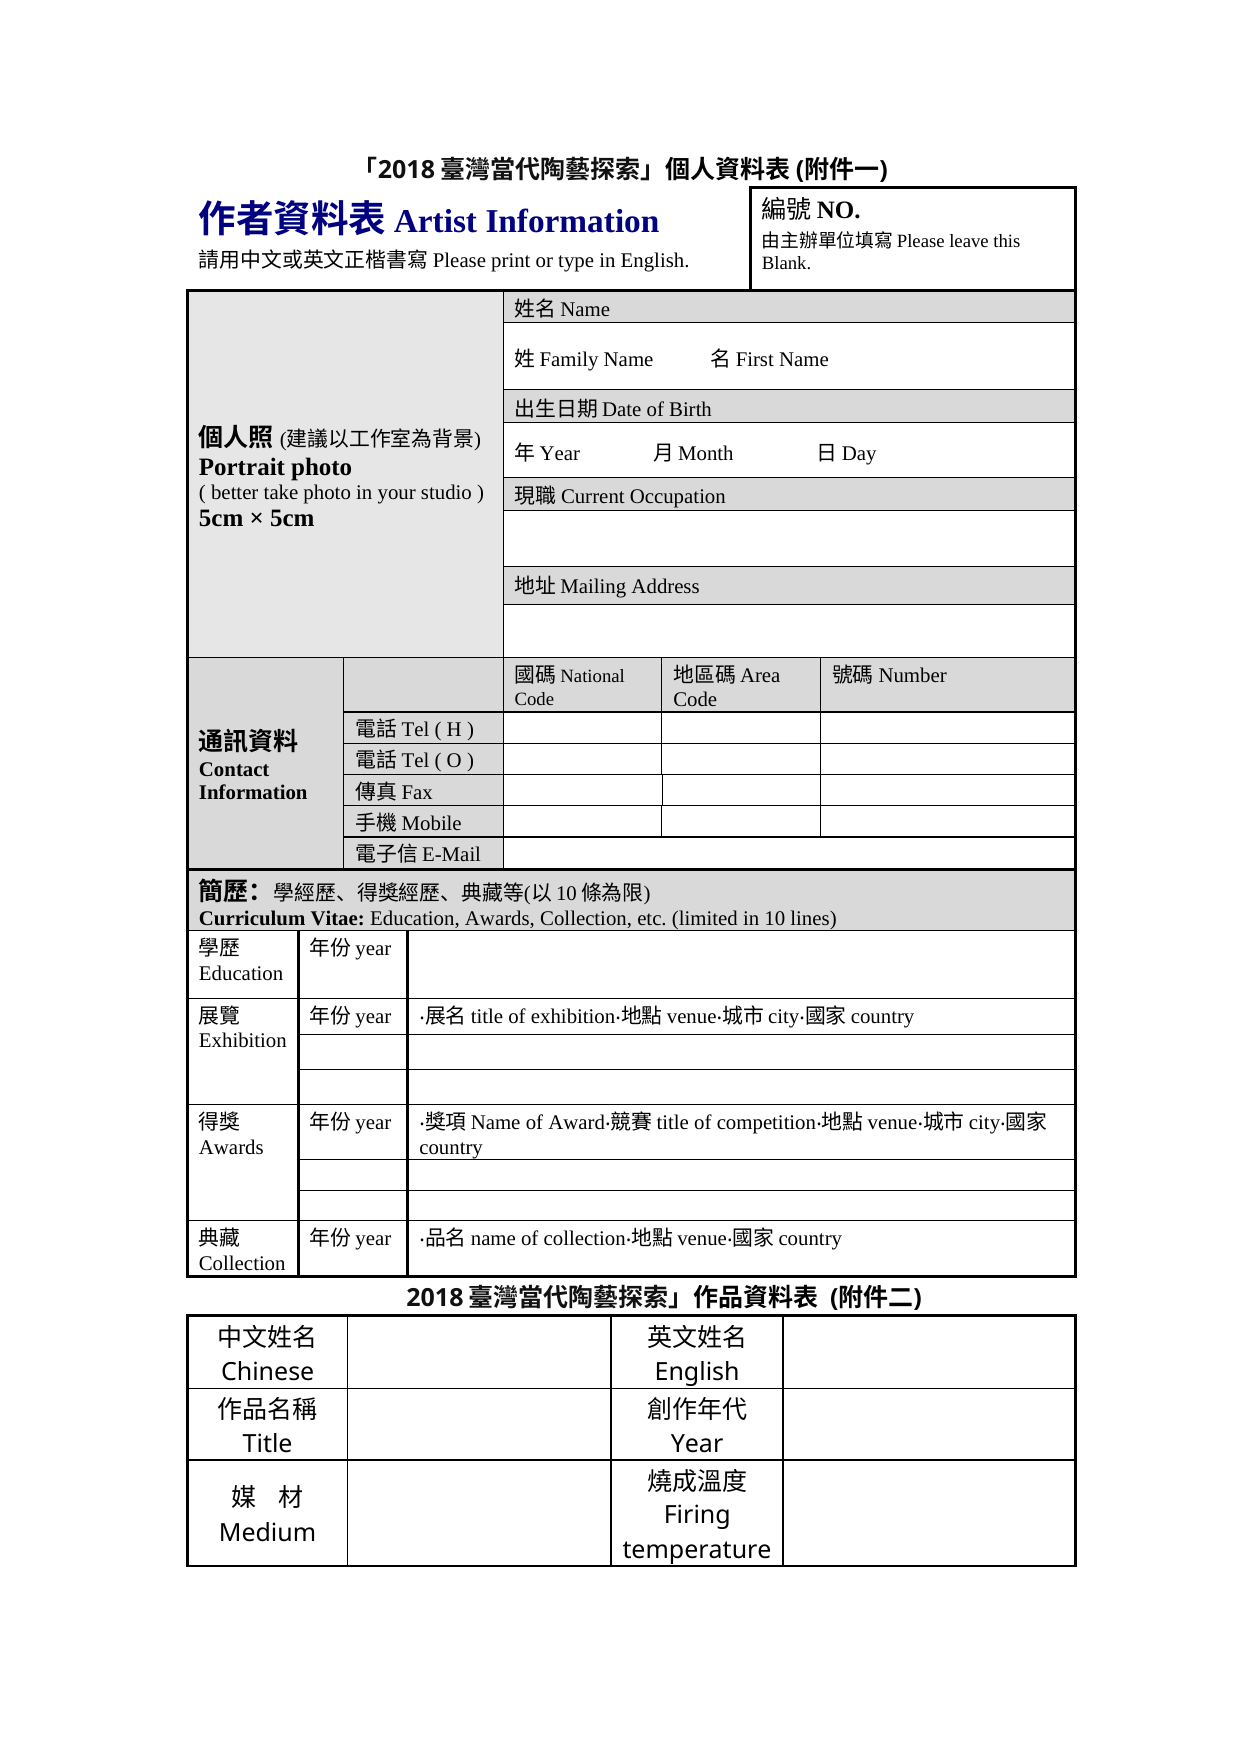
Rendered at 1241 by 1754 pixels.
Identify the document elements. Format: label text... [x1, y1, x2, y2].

table_cell 現職 Current Occupation [504, 478, 1074, 510]
table_cell 地址Mailing Address [504, 567, 1074, 604]
table_cell 年份year [300, 931, 406, 998]
table_cell [409, 1160, 1074, 1189]
table_cell 電子信E-Mail [344, 838, 503, 868]
table_cell 簡歷：學經歷、得獎經歷、典藏等(以10條為限) Curriculum Vitae: Education, Awards, Collection, etc. (limited in 10 lines) [189, 871, 1074, 930]
table_cell [504, 713, 661, 743]
table_cell 電話 Tel ( H ) [344, 713, 503, 743]
table_cell 年份year [300, 1221, 406, 1275]
table_cell 創作年代 Year [612, 1389, 782, 1459]
table_header 作者資料表Artist Information 請用中文或英文正楷書寫 Please print or type in English. [188, 186, 749, 289]
table_cell [784, 1389, 1074, 1459]
table_header 英文姓名 English [612, 1317, 782, 1387]
table_cell [300, 1191, 406, 1220]
table_cell [504, 775, 662, 805]
table_cell [300, 1160, 406, 1189]
table_header [348, 1317, 610, 1387]
table_cell 年Year 月Month 日Day [504, 423, 1074, 477]
table_cell [409, 931, 1074, 998]
table_cell [504, 511, 1074, 566]
table_cell 傳真 Fax [344, 775, 503, 805]
table_cell [784, 1461, 1074, 1565]
table_cell 年份year [300, 1105, 406, 1159]
table_cell 媒 材 Medium [189, 1461, 347, 1565]
table_cell [662, 806, 820, 836]
table_cell [821, 713, 1074, 743]
table_cell 電話 Tel ( O ) [344, 744, 503, 774]
table_cell 地區碼Area Code [662, 658, 820, 711]
table_cell [821, 775, 1074, 805]
table_cell 得獎 Awards [189, 1105, 297, 1220]
table_header 編號NO. 由主辦單位填寫Please leave this Blank. [752, 189, 1074, 289]
table_cell 姓名Name [504, 292, 1074, 322]
text 2018臺灣當代陶藝探索」作品資料表 (附件二) [275, 1278, 1053, 1314]
table_cell [409, 1035, 1074, 1069]
table_cell 展覽 Exhibition [189, 999, 297, 1104]
table_cell ‧展名title of exhibition‧地點venue‧城市city‧國家country [409, 999, 1074, 1033]
table_cell 學歷 Education [189, 931, 297, 998]
table_cell [348, 1389, 610, 1459]
table_cell [409, 1191, 1074, 1220]
table_cell [344, 658, 503, 711]
table_cell [662, 744, 820, 774]
table_cell [821, 744, 1074, 774]
table_cell 典藏 Collection [189, 1221, 297, 1275]
text 「2018臺灣當代陶藝探索」個人資料表 (附件一) [187, 150, 1053, 186]
table_cell 國碼National Code [504, 658, 661, 711]
table_cell [821, 806, 1074, 836]
table_cell [348, 1461, 610, 1565]
table_header [784, 1317, 1074, 1387]
table_cell [409, 1070, 1074, 1104]
table_cell 號碼 Number [821, 658, 1074, 711]
table_cell 個人照 (建議以工作室為背景) Portrait photo ( better take photo in your studio ) 5cm × 5cm [189, 292, 503, 657]
table_cell 出生日期Date of Birth [504, 390, 1074, 422]
table_cell ‧獎項Name of Award‧競賽title of competition‧地點venue‧城市city‧國家country [409, 1105, 1074, 1159]
table_cell 通訊資料 Contact Information [189, 658, 343, 868]
table_cell [504, 806, 661, 836]
table_cell [300, 1035, 406, 1069]
table_cell 姓Family Name 名First Name [504, 323, 1074, 389]
table_cell [663, 775, 820, 805]
table_cell [504, 838, 1074, 868]
table_cell [300, 1070, 406, 1104]
table_cell [504, 605, 1074, 657]
table_cell [504, 744, 661, 774]
table_cell 作品名稱 Title [189, 1389, 347, 1459]
table_cell 燒成溫度 Firing temperature [612, 1461, 782, 1565]
table_cell 年份year [300, 999, 406, 1033]
table_cell [662, 713, 820, 743]
table_header 中文姓名 Chinese [189, 1317, 347, 1387]
table_cell ‧品名name of collection‧地點venue‧國家country [409, 1221, 1074, 1275]
table_cell 手機 Mobile [344, 806, 503, 836]
